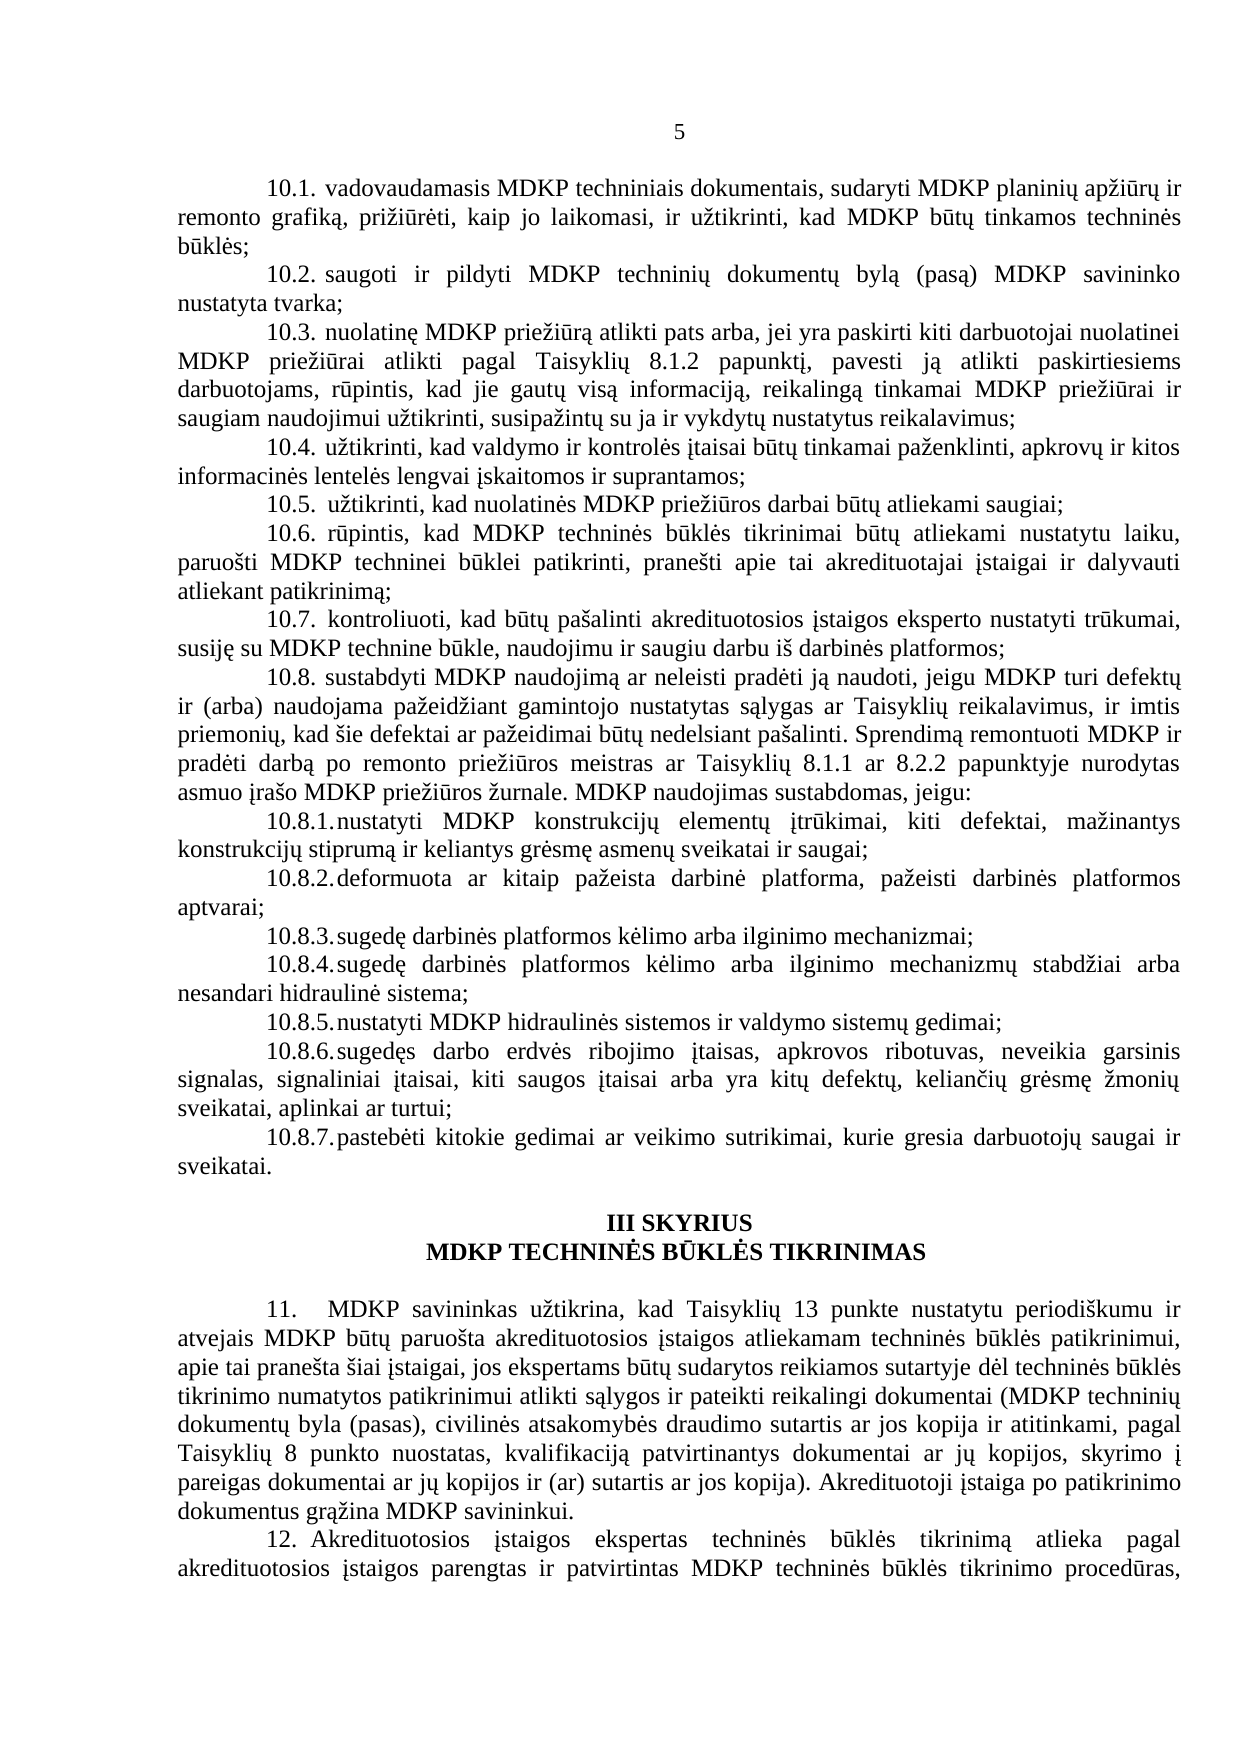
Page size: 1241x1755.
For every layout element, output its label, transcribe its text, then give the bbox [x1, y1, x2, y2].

text MDKP TECHNINĖS BŪKLĖS TIKRINIMAS [177, 1237, 1181, 1266]
text 12. Akredituotosios įstaigos ekspertas techninės būklės tikrinimą atlieka pagal akredituotosios įstaigos parengtas ir patvirtintas MDKP techninės būklės tikrinimo procedūras, [177, 1524, 1181, 1582]
text 10.8.1. nustatyti MDKP konstrukcijų elementų įtrūkimai, kiti defektai, mažinantys konstrukcijų stiprumą ir keliantys grėsmę asmenų sveikatai ir saugai; [177, 806, 1181, 863]
text 10.7. kontroliuoti, kad būtų pašalinti akredituotosios įstaigos eksperto nustatyti trūkumai, susiję su MDKP technine būkle, naudojimu ir saugiu darbu iš darbinės platformos; [177, 604, 1181, 662]
text 10.3. nuolatinę MDKP priežiūrą atlikti pats arba, jei yra paskirti kiti darbuotojai nuolatinei MDKP priežiūrai atlikti pagal Taisyklių 8.1.2 papunktį, pavesti ją atlikti paskirtiesiems darbuotojams, rūpintis, kad jie gautų visą informaciją, reikalingą tinkamai MDKP priežiūrai ir saugiam naudojimui užtikrinti, susipažintų su ja ir vykdytų nustatytus reikalavimus; [177, 317, 1181, 432]
text 10.6. rūpintis, kad MDKP techninės būklės tikrinimai būtų atliekami nustatytu laiku, paruošti MDKP techninei būklei patikrinti, pranešti apie tai akredituotajai įstaigai ir dalyvauti atliekant patikrinimą; [177, 518, 1181, 604]
text 10.8.5. nustatyti MDKP hidraulinės sistemos ir valdymo sistemų gedimai; [177, 1007, 1181, 1036]
text 10.2. saugoti ir pildyti MDKP techninių dokumentų bylą (pasą) MDKP savininko nustatyta tvarka; [177, 259, 1181, 317]
text III skyrius [177, 1208, 1181, 1237]
text 10.8.7. pastebėti kitokie gedimai ar veikimo sutrikimai, kurie gresia darbuotojų saugai ir sveikatai. [177, 1122, 1181, 1179]
text 10.5. užtikrinti, kad nuolatinės MDKP priežiūros darbai būtų atliekami saugiai; [177, 489, 1181, 518]
text 10.1. vadovaudamasis MDKP techniniais dokumentais, sudaryti MDKP planinių apžiūrų ir remonto grafiką, prižiūrėti, kaip jo laikomasi, ir užtikrinti, kad MDKP būtų tinkamos techninės būklės; [177, 173, 1181, 259]
text 10.8.6. sugedęs darbo erdvės ribojimo įtaisas, apkrovos ribotuvas, neveikia garsinis signalas, signaliniai įtaisai, kiti saugos įtaisai arba yra kitų defektų, keliančių grėsmę žmonių sveikatai, aplinkai ar turtui; [177, 1036, 1181, 1122]
text 10.8. sustabdyti MDKP naudojimą ar neleisti pradėti ją naudoti, jeigu MDKP turi defektų ir (arba) naudojama pažeidžiant gamintojo nustatytas sąlygas ar Taisyklių reikalavimus, ir imtis priemonių, kad šie defektai ar pažeidimai būtų nedelsiant pašalinti. Sprendimą remontuoti MDKP ir pradėti darbą po remonto priežiūros meistras ar Taisyklių 8.1.1 ar 8.2.2 papunktyje nurodytas asmuo įrašo MDKP priežiūros žurnale. MDKP naudojimas sustabdomas, jeigu: [177, 662, 1181, 806]
text 11. MDKP savininkas užtikrina, kad Taisyklių 13 punkte nustatytu periodiškumu ir atvejais MDKP būtų paruošta akredituotosios įstaigos atliekamam techninės būklės patikrinimui, apie tai pranešta šiai įstaigai, jos ekspertams būtų sudarytos reikiamos sutartyje dėl techninės būklės tikrinimo numatytos patikrinimui atlikti sąlygos ir pateikti reikalingi dokumentai (MDKP techninių dokumentų byla (pasas), civilinės atsakomybės draudimo sutartis ar jos kopija ir atitinkami, pagal Taisyklių 8 punkto nuostatas, kvalifikaciją patvirtinantys dokumentai ar jų kopijos, skyrimo į pareigas dokumentai ar jų kopijos ir (ar) sutartis ar jos kopija). Akredituotoji įstaiga po patikrinimo dokumentus grąžina MDKP savininkui. [177, 1294, 1181, 1524]
text 10.8.3. sugedę darbinės platformos kėlimo arba ilginimo mechanizmai; [177, 921, 1181, 949]
text 10.8.4. sugedę darbinės platformos kėlimo arba ilginimo mechanizmų stabdžiai arba nesandari hidraulinė sistema; [177, 949, 1181, 1007]
text 10.8.2. deformuota ar kitaip pažeista darbinė platforma, pažeisti darbinės platformos aptvarai; [177, 863, 1181, 921]
text 10.4. užtikrinti, kad valdymo ir kontrolės įtaisai būtų tinkamai paženklinti, apkrovų ir kitos informacinės lentelės lengvai įskaitomos ir suprantamos; [177, 432, 1181, 489]
